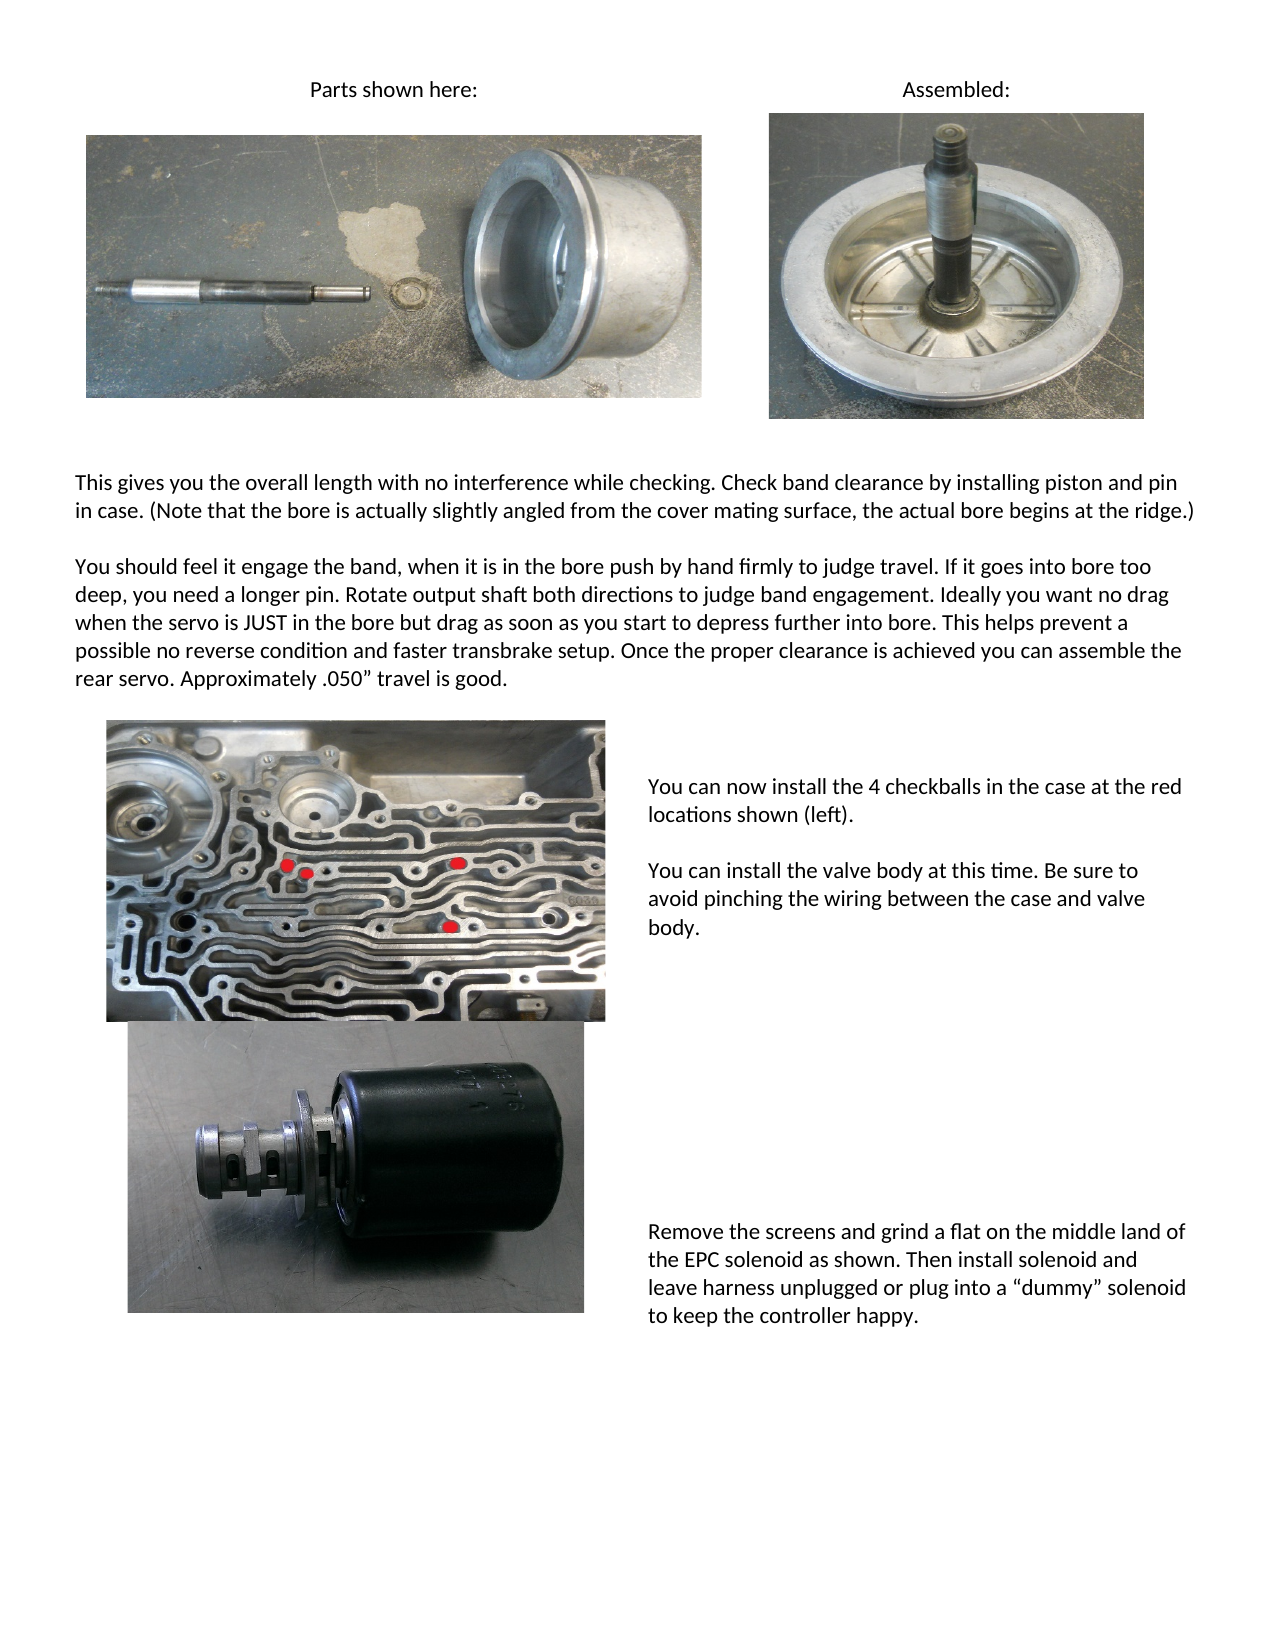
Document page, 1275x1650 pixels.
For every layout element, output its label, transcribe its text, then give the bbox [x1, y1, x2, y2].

picture [768, 113, 1144, 419]
table_cell [713, 114, 1200, 429]
table_header Parts shown here: [75, 75, 713, 113]
picture [86, 135, 702, 398]
text You should feel it engage the band, when it is in the bore push by hand firmly to judge travel. If it goes into bore too deep, you need a longer pin. Rotate output shaft both directions to judge band engagement. Ideally you want no drag when the servo is JUST in the bore but drag as soon as you start to depress further into bore. This helps prevent a possible no reverse condition and faster transbrake setup. Once the proper clearance is achieved you can assemble the rear servo. Approximately .050” travel is good. [75, 552, 1200, 692]
table_cell [75, 114, 713, 429]
table_cell Remove the screens and grind a flat on the middle land of the EPC solenoid as shown. Then install solenoid and leave harness unplugged or plug into a “dummy” solenoid to keep the controller happy. [637, 1021, 1200, 1553]
table_header Assembled: [713, 75, 1200, 113]
table_header [75, 720, 106, 1021]
table_header [606, 720, 637, 1021]
text This gives you the overall length with no interference while checking. Check band clearance by installing piston and pin in case. (Note that the bore is actually slightly angled from the cover mating surface, the actual bore begins at the ridge.) [75, 468, 1200, 524]
table_header You can now install the 4 checkballs in the case at the red locations shown (left). You can install the valve body at this time. Be sure to avoid pinching the wiring between the case and valve body. [637, 720, 1200, 1021]
table_cell [75, 1021, 637, 1553]
picture [106, 720, 606, 1313]
